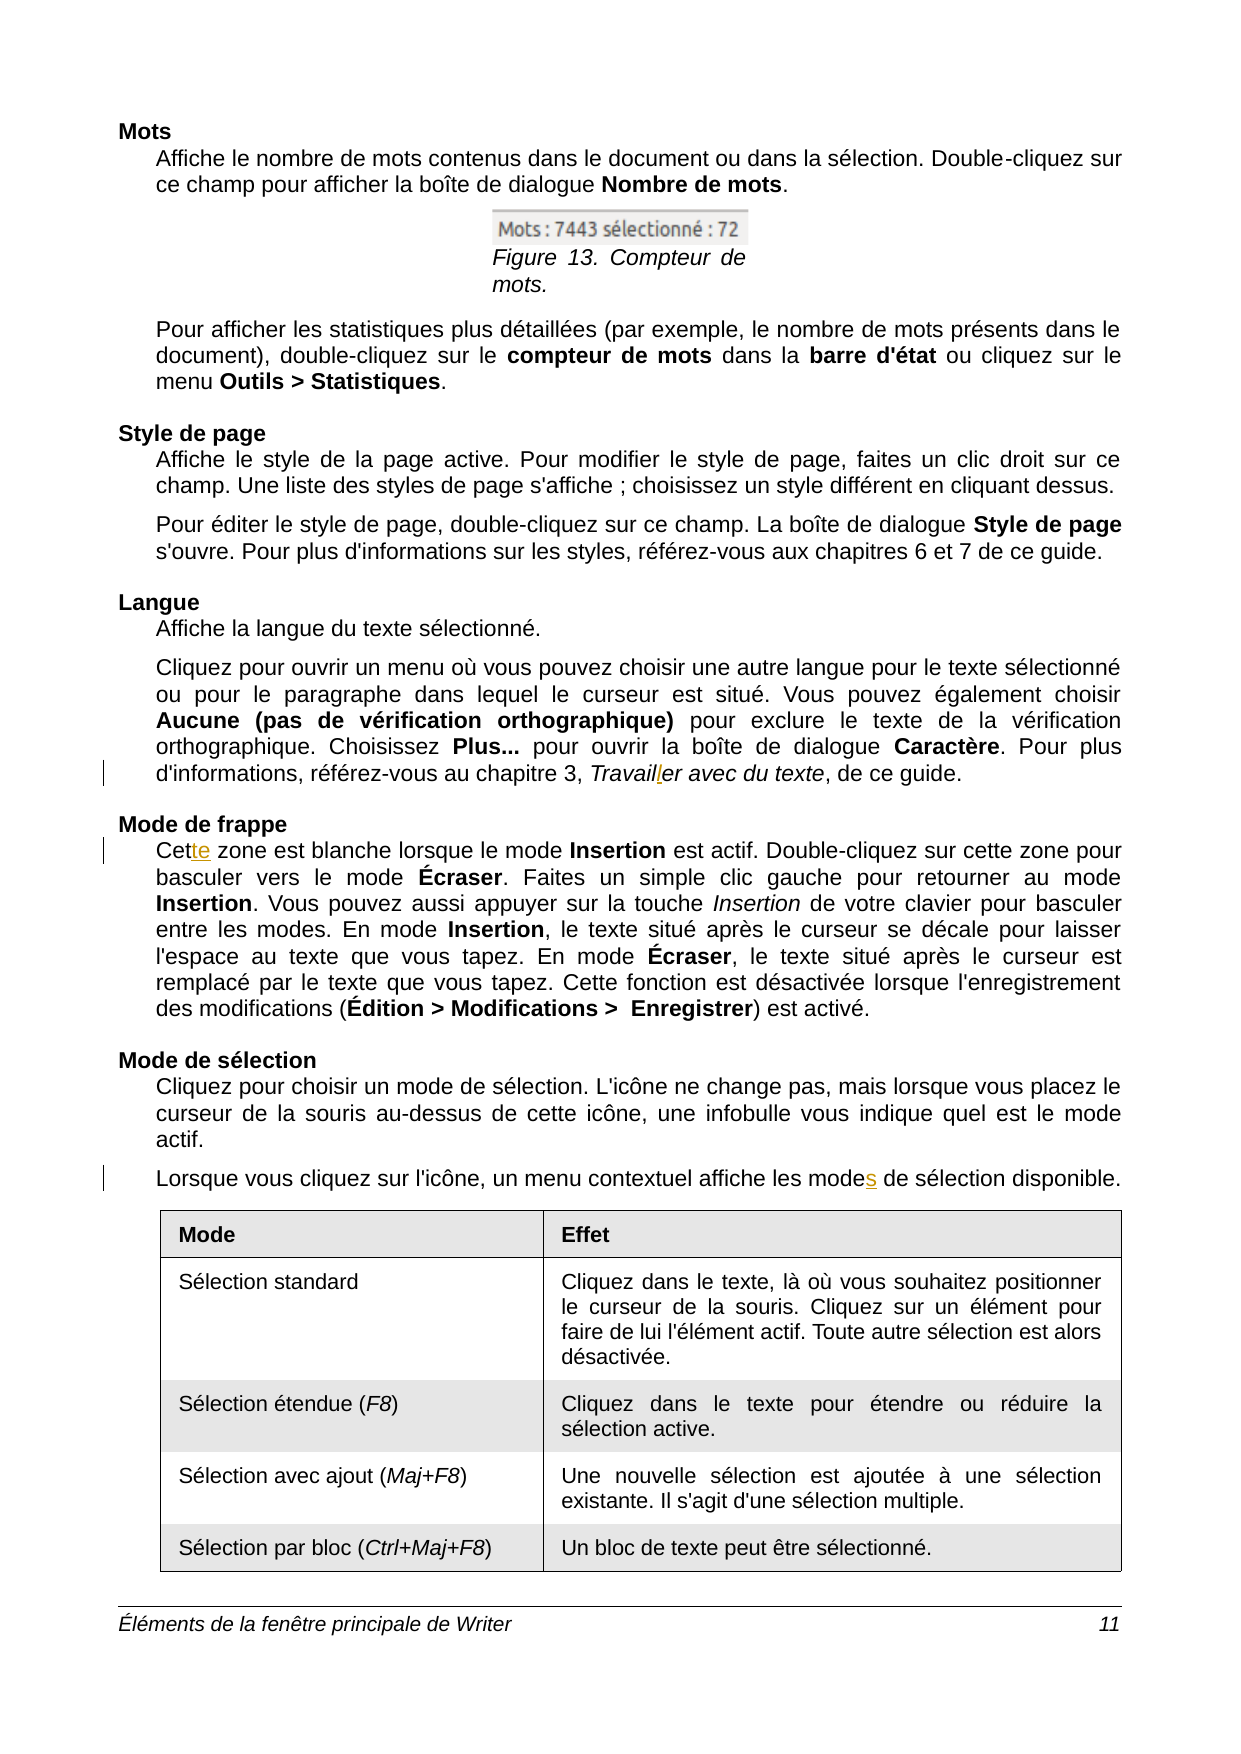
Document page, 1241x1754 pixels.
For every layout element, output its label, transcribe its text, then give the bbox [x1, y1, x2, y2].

table_header Effet [544, 1211, 1121, 1257]
text Mode de sélection [118, 1047, 1122, 1073]
text Figure 13. Compteur de mots. [492, 245, 748, 297]
text Langue [118, 589, 1122, 615]
table_header Mode [161, 1211, 543, 1257]
table_cell Cliquez dans le texte pour étendre ou réduire la sélection active. [544, 1380, 1121, 1452]
text Pour afficher les statistiques plus détaillées (par exemple, le nombre de mots présents dans le document), double-cliquez sur le compteur de mots dans la barre d'état ou cliquez sur le menu Outils > Statistiques. [156, 210, 1122, 395]
text Affiche le style de la page active. Pour modifier le style de page, faites un clic droit sur ce champ. Une liste des styles de page s'affiche ; choisissez un style différent en cliquant dessus. [156, 446, 1122, 499]
table_cell Un bloc de texte peut être sélectionné. [544, 1524, 1121, 1571]
text Style de page [118, 420, 1122, 446]
text Cliquez pour choisir un mode de sélection. L'icône ne change pas, mais lorsque vous placez le curseur de la souris au-dessus de cette icône, une infobulle vous indique quel est le mode actif. [156, 1073, 1122, 1152]
table_cell Cliquez dans le texte, là où vous souhaitez positionner le curseur de la souris. Cliquez sur un élément pour faire de lui l'élément actif. Toute autre sélection est alors désactivée. [544, 1258, 1121, 1379]
text Mots [118, 118, 1122, 144]
text Lorsque vous cliquez sur l'icône, un menu contextuel affiche les modes de sélection disponible. [156, 1165, 1122, 1191]
table_cell Une nouvelle sélection est ajoutée à une sélection existante. Il s'agit d'une sélection multiple. [544, 1452, 1121, 1524]
table_cell Sélection étendue (F8) [161, 1380, 543, 1452]
table_cell Sélection avec ajout (Maj+F8) [161, 1452, 543, 1524]
text Mode de frappe [118, 811, 1122, 837]
picture [492, 209, 749, 245]
text Cette zone est blanche lorsque le mode Insertion est actif. Double-cliquez sur cette zone pour basculer vers le mode Écraser. Faites un simple clic gauche pour retourner au mode Insertion. Vous pouvez aussi appuyer sur la touche Insertion de votre clavier pour basculer entre les modes. En mode Insertion, le texte situé après le curseur se décale pour laisser l'espace au texte que vous tapez. En mode Écraser, le texte situé après le curseur est remplacé par le texte que vous tapez. Cette fonction est désactivée lorsque l'enregistrement des modifications (Édition > Modifications > Enregistrer) est activé. [156, 837, 1122, 1022]
text Affiche le nombre de mots contenus dans le document ou dans la sélection. Double‑cliquez sur ce champ pour afficher la boîte de dialogue Nombre de mots. [156, 144, 1122, 197]
text Affiche la langue du texte sélectionné. [156, 615, 1122, 642]
table_cell Sélection standard [161, 1258, 543, 1379]
text Pour éditer le style de page, double-cliquez sur ce champ. La boîte de dialogue Style de page s'ouvre. Pour plus d'informations sur les styles, référez-vous aux chapitres 6 et 7 de ce guide. [156, 511, 1122, 564]
table_cell Sélection par bloc (Ctrl+Maj+F8) [161, 1524, 543, 1571]
text Cliquez pour ouvrir un menu où vous pouvez choisir une autre langue pour le texte sélectionné ou pour le paragraphe dans lequel le curseur est situé. Vous pouvez également choisir Aucune (pas de vérification orthographique) pour exclure le texte de la vérification orthographique. Choisissez Plus... pour ouvrir la boîte de dialogue Caractère. Pour plus d'informations, référez-vous au chapitre 3, Travailler avec du texte, de ce guide. [156, 654, 1122, 786]
